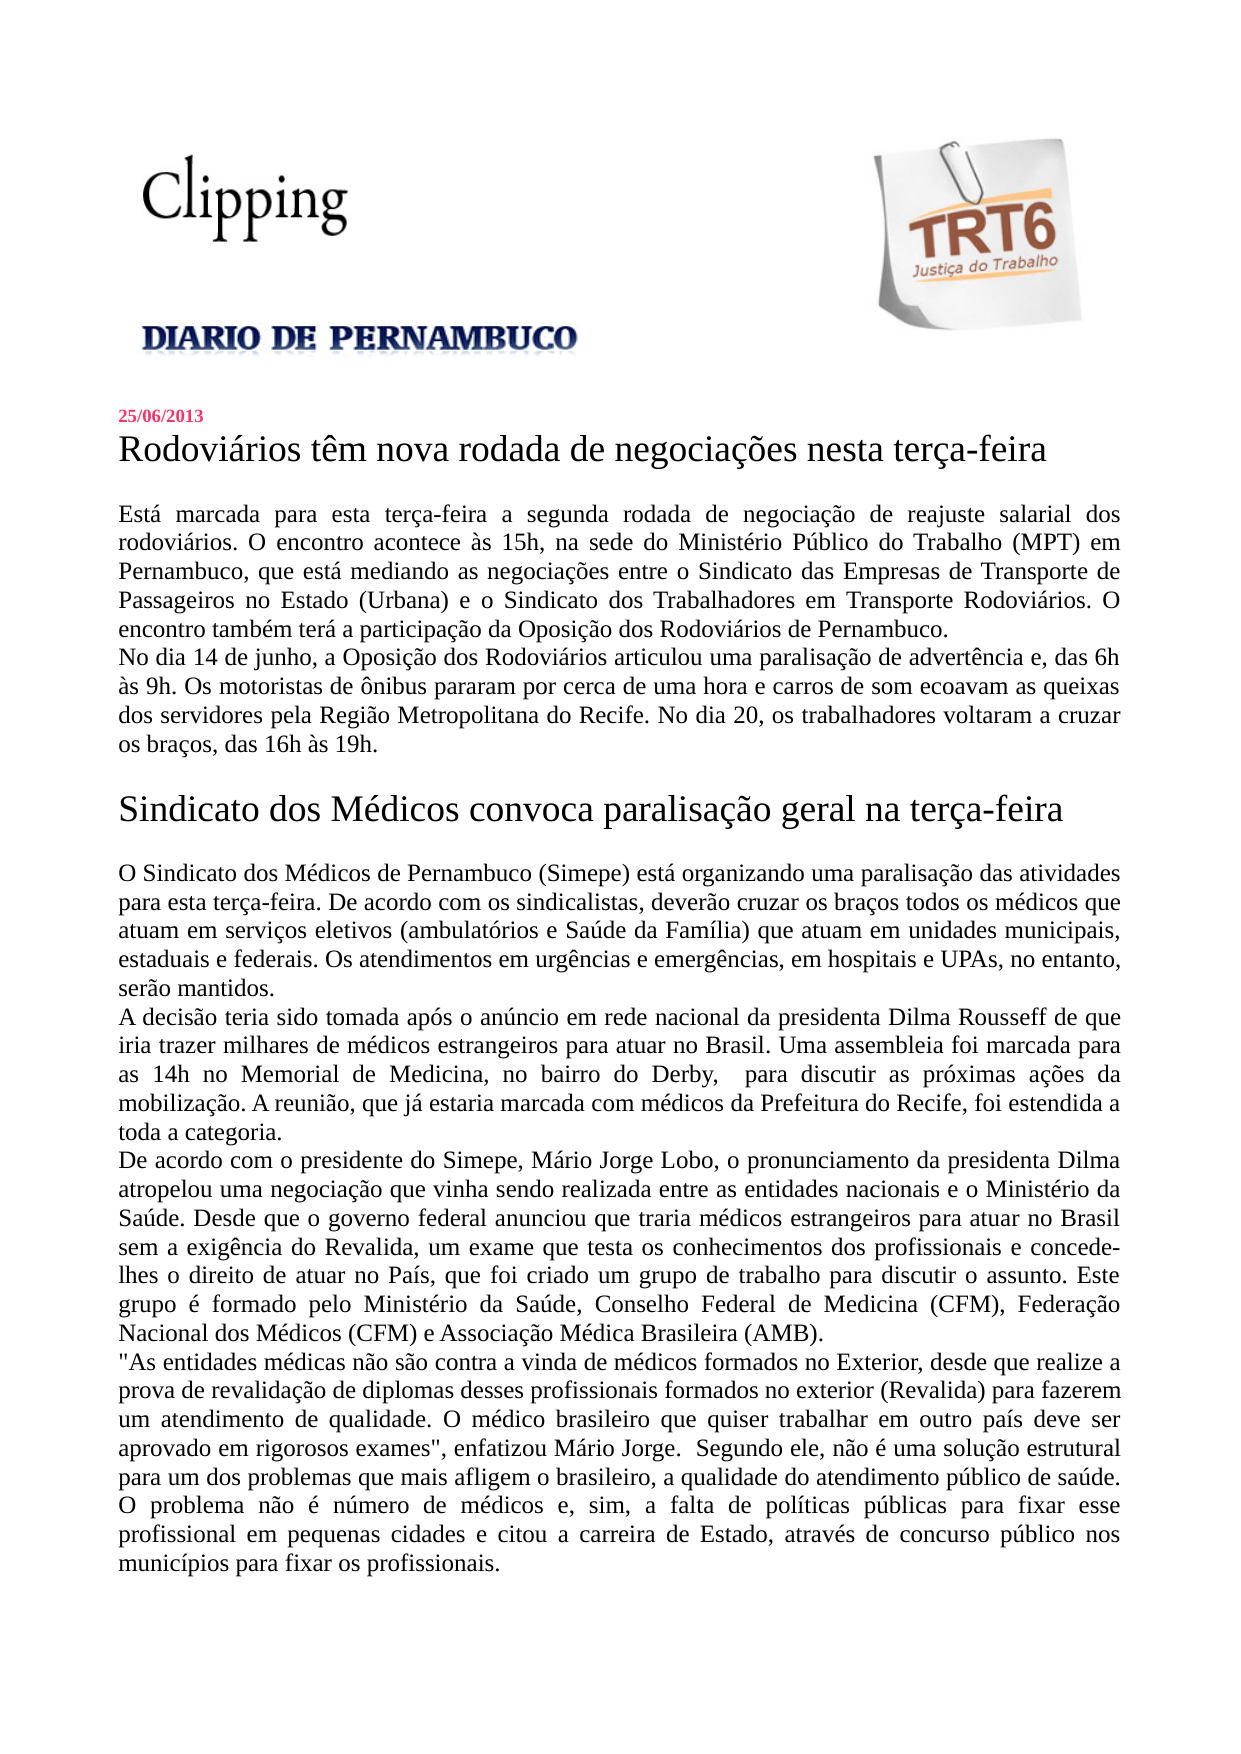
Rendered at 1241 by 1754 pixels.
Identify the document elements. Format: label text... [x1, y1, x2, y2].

text Está marcada para esta terça-feira a segunda rodada de negociação de reajuste salarial dos rodoviários. O encontro acontece às 15h, na sede do Ministério Público do Trabalho (MPT) em Pernambuco, que está mediando as negociações entre o Sindicato das Empresas de Transporte de Passageiros no Estado (Urbana) e o Sindicato dos Trabalhadores em Transporte Rodoviários. O encontro também terá a participação da Oposição dos Rodoviários de Pernambuco. [118, 499, 1122, 642]
text Rodoviários têm nova rodada de negociações nesta terça-feira [118, 427, 1122, 470]
text "As entidades médicas não são contra a vinda de médicos formados no Exterior, desde que realize a prova de revalidação de diplomas desses profissionais formados no exterior (Revalida) para fazerem um atendimento de qualidade. O médico brasileiro que quiser trabalhar em outro país deve ser aprovado em rigorosos exames", enfatizou Mário Jorge. Segundo ele, não é uma solução estrutural para um dos problemas que mais afligem o brasileiro, a qualidade do atendimento público de saúde. O problema não é número de médicos e, sim, a falta de políticas públicas para fixar esse profissional em pequenas cidades e citou a carreira de Estado, através de concurso público nos municípios para fixar os profissionais. [118, 1347, 1122, 1577]
picture [851, 127, 1117, 340]
picture [134, 305, 600, 375]
text Sindicato dos Médicos convoca paralisação geral na terça-feira [118, 786, 1122, 829]
text No dia 14 de junho, a Oposição dos Rodoviários articulou uma paralisação de advertência e, das 6h às 9h. Os motoristas de ônibus pararam por cerca de uma hora e carros de som ecoavam as queixas dos servidores pela Região Metropolitana do Recife. No dia 20, os trabalhadores voltaram a cruzar os braços, das 16h às 19h. [118, 642, 1122, 757]
picture [134, 127, 378, 259]
text O Sindicato dos Médicos de Pernambuco (Simepe) está organizando uma paralisação das atividades para esta terça-feira. De acordo com os sindicalistas, deverão cruzar os braços todos os médicos que atuam em serviços eletivos (ambulatórios e Saúde da Família) que atuam em unidades municipais, estaduais e federais. Os atendimentos em urgências e emergências, em hospitais e UPAs, no entanto, serão mantidos. [118, 858, 1122, 1002]
text A decisão teria sido tomada após o anúncio em rede nacional da presidenta Dilma Rousseff de que iria trazer milhares de médicos estrangeiros para atuar no Brasil. Uma assembleia foi marcada para as 14h no Memorial de Medicina, no bairro do Derby, para discutir as próximas ações da mobilização. A reunião, que já estaria marcada com médicos da Prefeitura do Recife, foi estendida a toda a categoria. [118, 1002, 1122, 1146]
text 25/06/2013 [118, 405, 1122, 427]
text De acordo com o presidente do Simepe, Mário Jorge Lobo, o pronunciamento da presidenta Dilma atropelou uma negociação que vinha sendo realizada entre as entidades nacionais e o Ministério da Saúde. Desde que o governo federal anunciou que traria médicos estrangeiros para atuar no Brasil sem a exigência do Revalida, um exame que testa os conhecimentos dos profissionais e concede-lhes o direito de atuar no País, que foi criado um grupo de trabalho para discutir o assunto. Este grupo é formado pelo Ministério da Saúde, Conselho Federal de Medicina (CFM), Federação Nacional dos Médicos (CFM) e Associação Médica Brasileira (AMB). [118, 1146, 1122, 1347]
